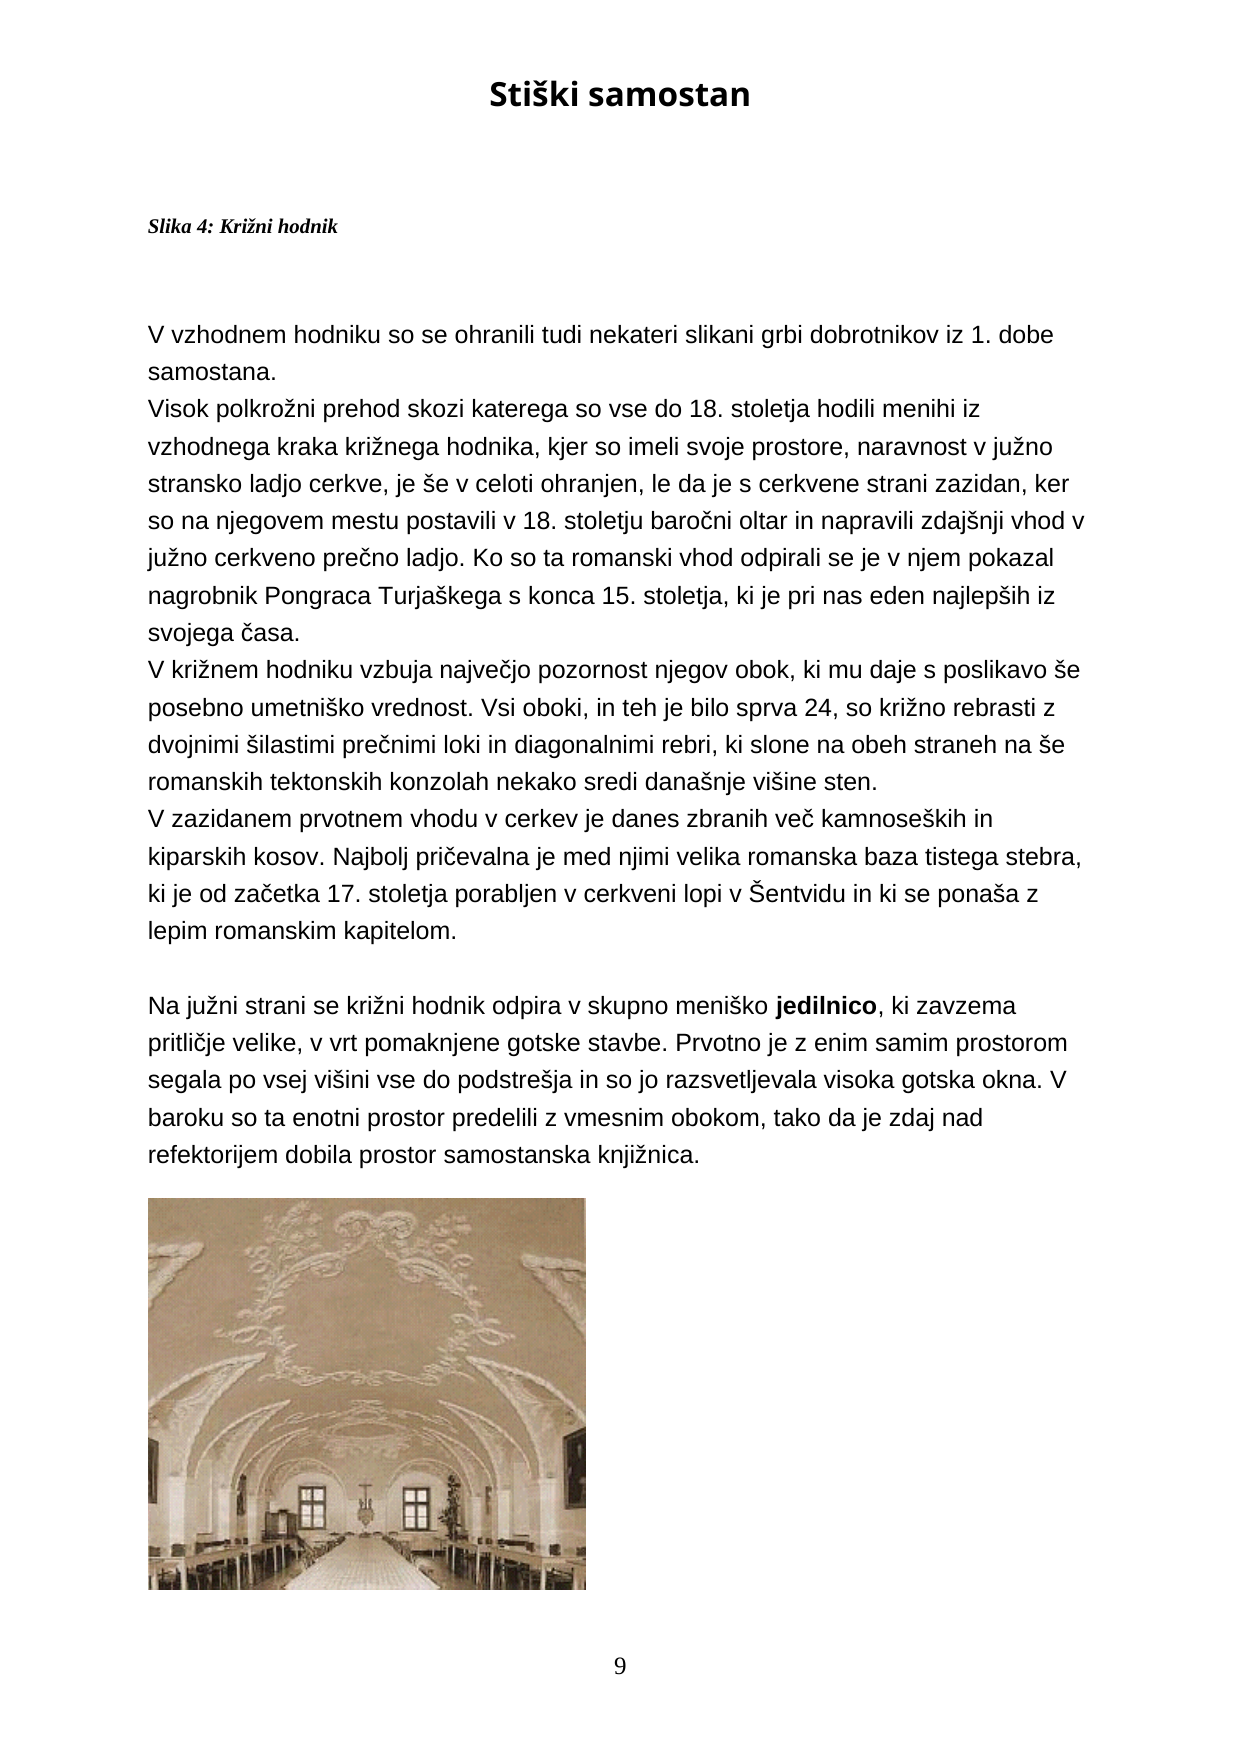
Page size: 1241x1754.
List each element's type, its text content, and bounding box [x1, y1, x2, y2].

text Na južni strani se križni hodnik odpira v skupno meniško jedilnico, ki zavzema pritličje velike, v vrt pomaknjene gotske stavbe. Prvotno je z enim samim prostorom segala po vsej višini vse do podstrešja in so jo razsvetljevala visoka gotska okna. V baroku so ta enotni prostor predelili z vmesnim obokom, tako da je zdaj nad refektorijem dobila prostor samostanska knjižnica. [148, 991, 1092, 1169]
text V križnem hodniku vzbuja največjo pozornost njegov obok, ki mu daje s poslikavo še posebno umetniško vrednost. Vsi oboki, in teh je bilo sprva 24, so križno rebrasti z dvojnimi šilastimi prečnimi loki in diagonalnimi rebri, ki slone na obeh straneh na še romanskih tektonskih konzolah nekako sredi današnje višine sten. [148, 655, 1092, 796]
subtitle Slika 4: Križni hodnik [148, 214, 1092, 238]
picture [148, 1198, 586, 1590]
text V zazidanem prvotnem vhodu v cerkev je danes zbranih več kamnoseških in kiparskih kosov. Najbolj pričevalna je med njimi velika romanska baza tistega stebra, ki je od začetka 17. stoletja porabljen v cerkveni lopi v Šentvidu in ki se ponaša z lepim romanskim kapitelom. [148, 804, 1092, 982]
text Visok polkrožni prehod skozi katerega so vse do 18. stoletja hodili menihi iz vzhodnega kraka križnega hodnika, kjer so imeli svoje prostore, naravnost v južno stransko ladjo cerkve, je še v celoti ohranjen, le da je s cerkvene strani zazidan, ker so na njegovem mestu postavili v 18. stoletju baročni oltar in napravili zdajšnji vhod v južno cerkveno prečno ladjo. Ko so ta romanski vhod odpirali se je v njem pokazal nagrobnik Pongraca Turjaškega s konca 15. stoletja, ki je pri nas eden najlepših iz svojega časa. [148, 394, 1092, 647]
text V vzhodnem hodniku so se ohranili tudi nekateri slikani grbi dobrotnikov iz 1. dobe samostana. [148, 319, 1092, 386]
